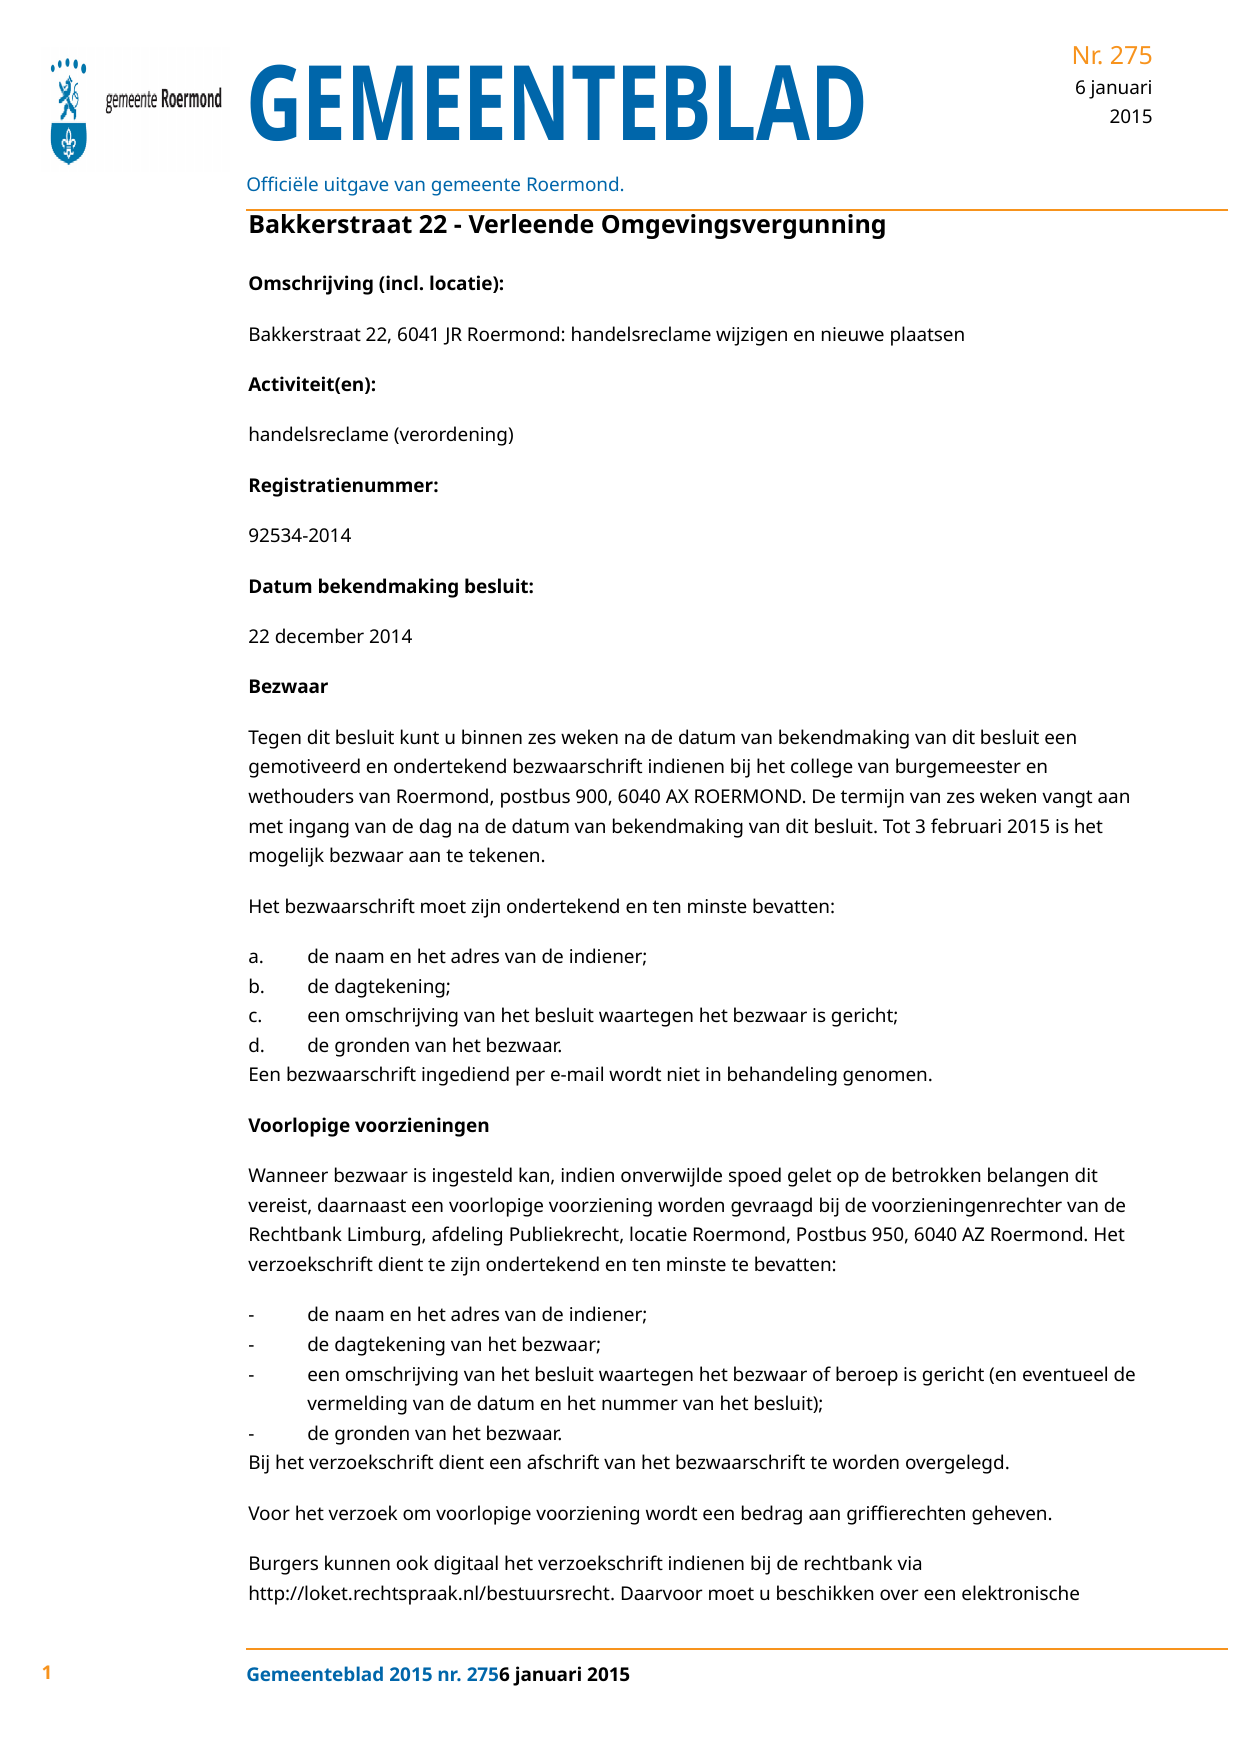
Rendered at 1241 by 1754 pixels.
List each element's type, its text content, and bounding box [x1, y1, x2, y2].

list de dagtekening; [248, 973, 1152, 998]
list de gronden van het bezwaar. [248, 1032, 1152, 1058]
text Bakkerstraat 22, 6041 JR Roermond: handelsreclame wijzigen en nieuwe plaatsen [248, 321, 1152, 346]
list de naam en het adres van de indiener; [248, 943, 1152, 969]
text Activiteit(en): [248, 371, 1152, 397]
text Tegen dit besluit kunt u binnen zes weken na de datum van bekendmaking van dit besluit een gemotiveerd en ondertekend bezwaarschrift indienen bij het college van burgemeester en wethouders van Roermond, postbus 900, 6040 AX ROERMOND. De termijn van zes weken vangt aan met ingang van de dag na de datum van bekendmaking van dit besluit. Tot 3 februari 2015 is het mogelijk bezwaar aan te tekenen. [248, 724, 1152, 868]
text Omschrijving (incl. locatie): [248, 270, 1152, 296]
text Registratienummer: [248, 472, 1152, 498]
list de gronden van het bezwaar. [248, 1420, 1152, 1446]
text Wanneer bezwaar is ingesteld kan, indien onverwijlde spoed gelet op de betrokken belangen dit vereist, daarnaast een voorlopige voorziening worden gevraagd bij de voorzieningenrechter van de Rechtbank Limburg, afdeling Publiekrecht, locatie Roermond, Postbus 950, 6040 AZ Roermond. Het verzoekschrift dient te zijn ondertekend en ten minste te bevatten: [248, 1162, 1152, 1277]
picture [41, 47, 231, 172]
text Bezwaar [248, 674, 1152, 699]
list de dagtekening van het bezwaar; [248, 1331, 1152, 1357]
text Burgers kunnen ook digitaal het verzoekschrift indienen bij de rechtbank via http://loket.rechtspraak.nl/bestuursrecht. Daarvoor moet u beschikken over een elektronische [248, 1550, 1152, 1606]
text 22 december 2014 [248, 623, 1152, 649]
text Bakkerstraat 22 - Verleende Omgevingsvergunning [248, 211, 1152, 241]
text Het bezwaarschrift moet zijn ondertekend en ten minste bevatten: [248, 893, 1152, 918]
text Bij het verzoekschrift dient een afschrift van het bezwaarschrift te worden overgelegd. [248, 1449, 1152, 1475]
list een omschrijving van het besluit waartegen het bezwaar is gericht; [248, 1002, 1152, 1028]
list de naam en het adres van de indiener; [248, 1302, 1152, 1327]
text 92534-2014 [248, 522, 1152, 548]
text Datum bekendmaking besluit: [248, 573, 1152, 598]
text handelsreclame (verordening) [248, 422, 1152, 447]
text Voor het verzoek om voorlopige voorziening wordt een bedrag aan griffierechten geheven. [248, 1500, 1152, 1526]
text Voorlopige voorzieningen [248, 1112, 1152, 1138]
list een omschrijving van het besluit waartegen het bezwaar of beroep is gericht (en eventueel de vermelding van de datum en het nummer van het besluit); [248, 1361, 1152, 1416]
text Een bezwaarschrift ingediend per e-mail wordt niet in behandeling genomen. [248, 1062, 1152, 1087]
